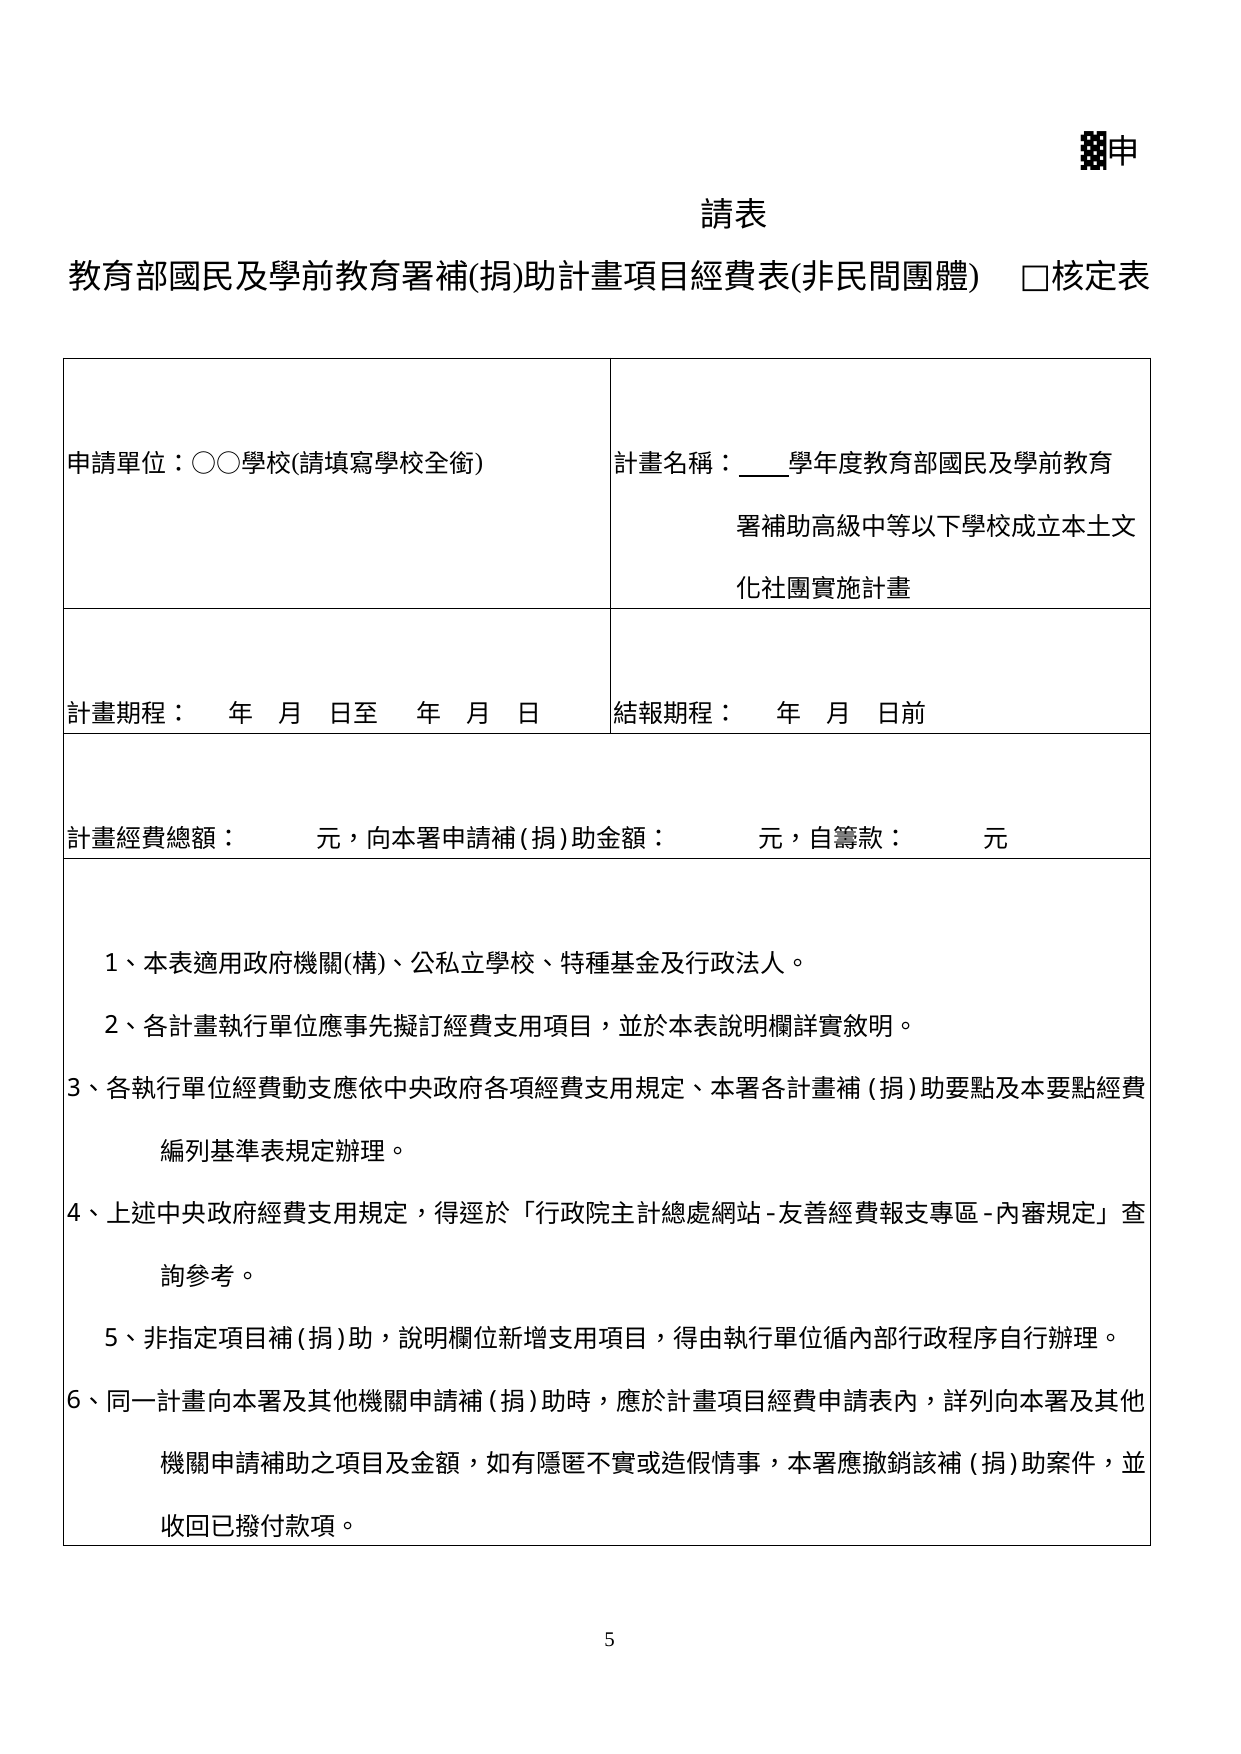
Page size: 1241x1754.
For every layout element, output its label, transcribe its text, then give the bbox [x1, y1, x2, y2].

table_cell [1151, 733, 1156, 858]
table_cell [1151, 608, 1156, 733]
table_cell [1151, 358, 1156, 608]
table_cell 申請單位：○○學校(請填寫學校全銜) [64, 359, 610, 608]
table_cell [63, 295, 371, 358]
table_cell 教育部國民及學前教育署補(捐)助計畫項目經費表(非民間團體) □核定表 [63, 233, 1156, 295]
table_header [371, 108, 493, 233]
table_header [493, 108, 698, 233]
table_cell 計畫經費總額： 元，向本署申請補(捐)助金額： 元，自籌款： 元 [64, 734, 1150, 858]
table_cell [493, 295, 698, 358]
table_cell 備註： 本表適用政府機關(構)、公私立學校、特種基金及行政法人。 各計畫執行單位應事先擬訂經費支用項目，並於本表說明欄詳實敘明。 各執行單位經費動支應依中央政府各項經費支用規定、本署各計畫補(捐)助要點及本要點經費編列基準表規定辦理。 上述中央政府經費支用規定，得逕於「行政院主計總處網站-友善經費報支專區-內審規定」查詢參考。 非指定項目補(捐)助，說明欄位新增支用項目，得由執行單位循內部行政程序自行辦理。 同一計畫向本署及其他機關申請補(捐)助時，應於計畫項目經費申請表內，詳列向本署及其他機關申請補助之項目及金額，如有隱匿不實或造假情事，本署應撤銷該補(捐)助案件，並收回已撥付款項。 補(捐)助計畫除依本要點第4點規定之情形外，以不補(捐)助人事費、加班費、內部場地使用費及行政管理費為原則。 申請補(捐)助經費，其計畫執行涉及須依「政府機關政策文宣規劃執行注意事項」、預算法第62條之1及其執行原則等相關規定辦理者，應明確標示其為「廣告」，且揭示贊助機關（教育部國民及學前教育署）名稱，並不得以置入性行銷方式進行。 [64, 859, 1150, 1545]
table_cell [698, 295, 1156, 358]
table_cell 計畫名稱： 學年度教育部國民及學前教育署補助高級中等以下學校成立本土文化社團實施計畫 [611, 359, 1150, 608]
table_cell [1151, 858, 1156, 1545]
table_cell 結報期程： 年 月 日前 [611, 609, 1150, 733]
table_cell 計畫期程： 年 月 日至 年 月 日 [64, 609, 610, 733]
table_header ▓申請表 [698, 108, 1156, 233]
table_cell [371, 295, 493, 358]
table_header [63, 108, 371, 233]
